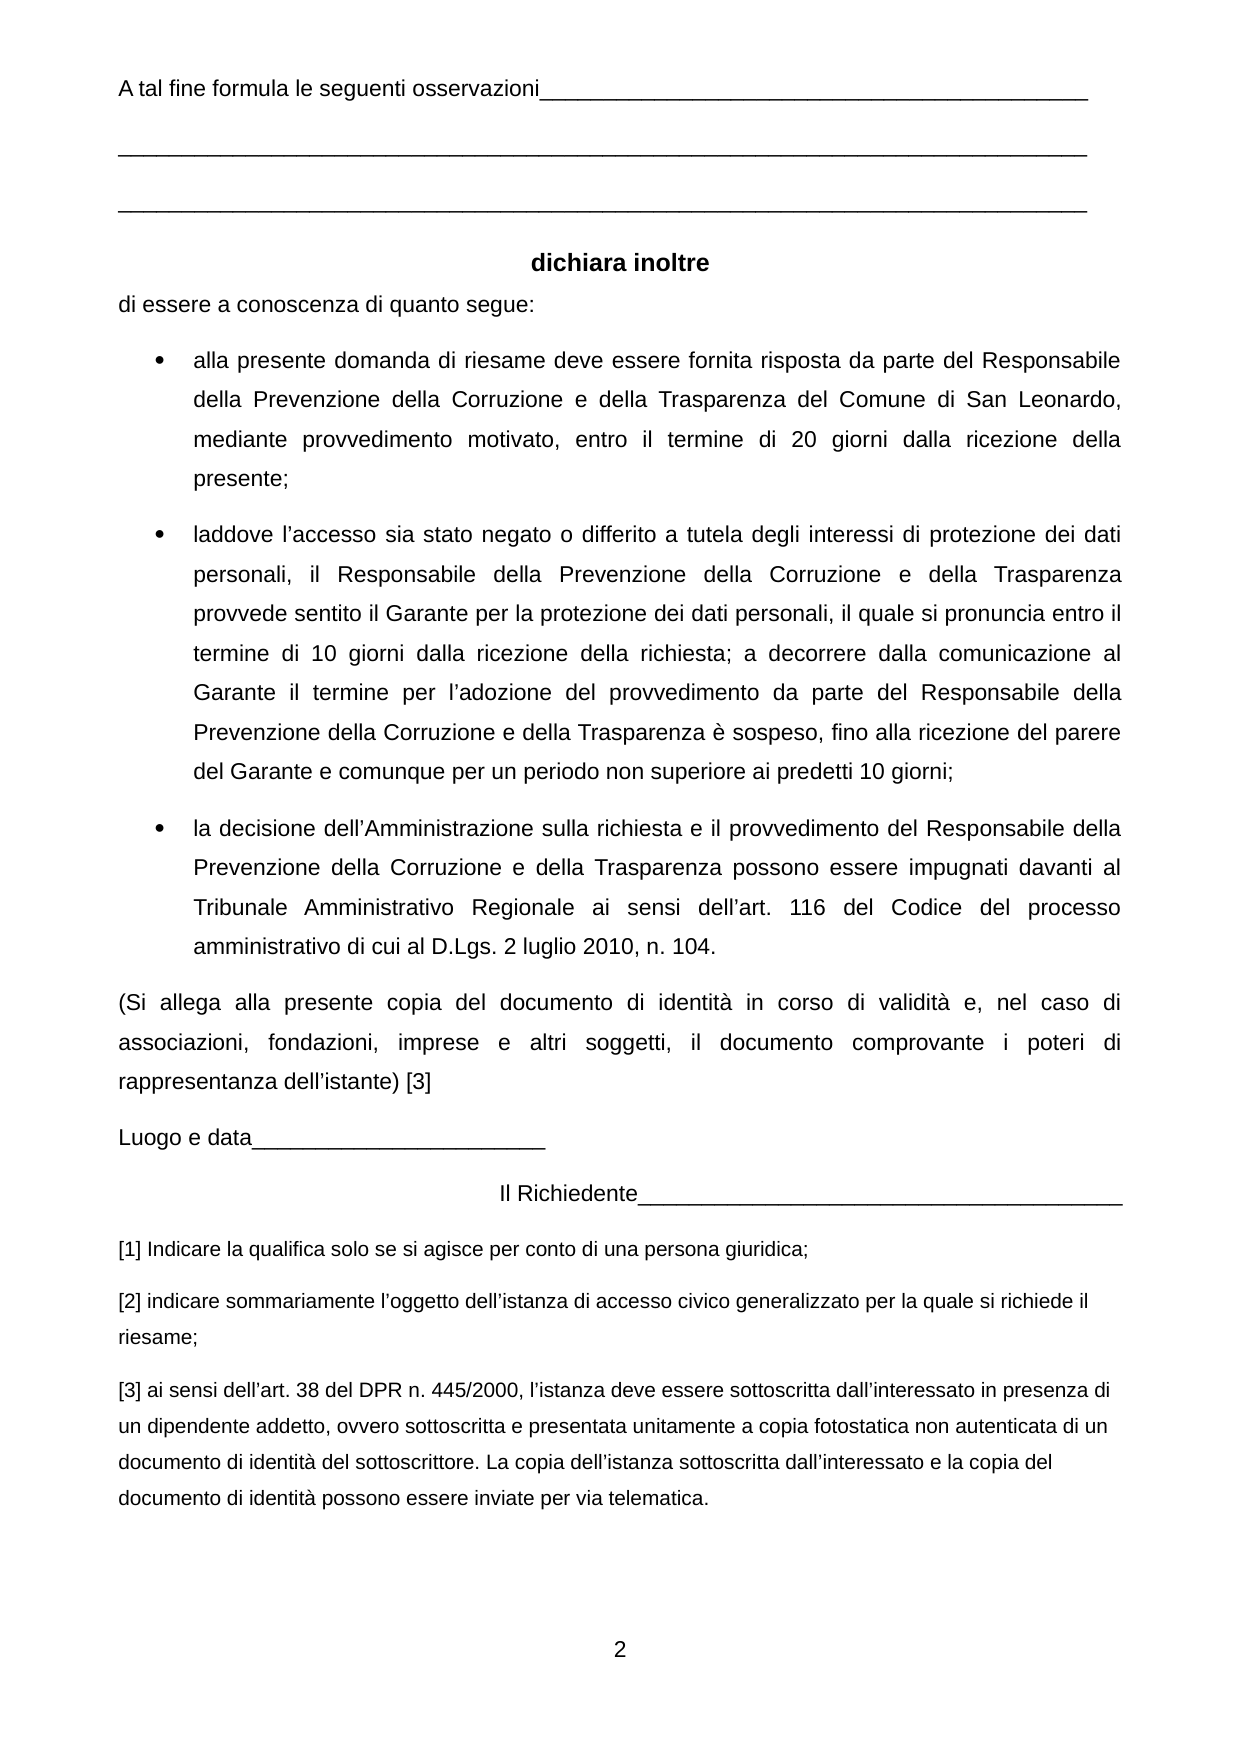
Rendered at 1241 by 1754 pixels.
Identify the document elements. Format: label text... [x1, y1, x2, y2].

text [1] Indicare la qualifica solo se si agisce per conto di una persona giuridica; [118, 1236, 1122, 1260]
text A tal fine formula le seguenti osservazioni___________________________________________ [118, 75, 1122, 101]
text (Si allega alla presente copia del documento di identità in corso di validità e, nel caso di associazioni, fondazioni, imprese e altri soggetti, il documento comprovante i poteri di rappresentanza dell’istante) [3] [118, 989, 1122, 1094]
text [2] indicare sommariamente l’oggetto dell’istanza di accesso civico generalizzato per la quale si richiede il riesame; [118, 1289, 1122, 1349]
list la decisione dell’Amministrazione sulla richiesta e il provvedimento del Responsabile della Prevenzione della Corruzione e della Trasparenza possono essere impugnati davanti al Tribunale Amministrativo Regionale ai sensi dell’art. 116 del Codice del processo amministrativo di cui al D.Lgs. 2 luglio 2010, n. 104. [156, 814, 1122, 959]
text ____________________________________________________________________________ [118, 131, 1122, 157]
text Il Richiedente______________________________________ [118, 1180, 1122, 1207]
text ____________________________________________________________________________ [118, 187, 1122, 214]
list laddove l’accesso sia stato negato o differito a tutela degli interessi di protezione dei dati personali, il Responsabile della Prevenzione della Corruzione e della Trasparenza provvede sentito il Garante per la protezione dei dati personali, il quale si pronuncia entro il termine di 10 giorni dalla ricezione della richiesta; a decorrere dalla comunicazione al Garante il termine per l’adozione del provvedimento da parte del Responsabile della Prevenzione della Corruzione e della Trasparenza è sospeso, fino alla ricezione del parere del Garante e comunque per un periodo non superiore ai predetti 10 giorni; [156, 521, 1122, 785]
text Luogo e data_______________________ [118, 1124, 1122, 1151]
list alla presente domanda di riesame deve essere fornita risposta da parte del Responsabile della Prevenzione della Corruzione e della Trasparenza del Comune di San Leonardo, mediante provvedimento motivato, entro il termine di 20 giorni dalla ricezione della presente; [156, 347, 1122, 492]
text [3] ai sensi dell’art. 38 del DPR n. 445/2000, l’istanza deve essere sottoscritta dall’interessato in presenza di un dipendente addetto, ovvero sottoscritta e presentata unitamente a copia fotostatica non autenticata di un documento di identità del sottoscrittore. La copia dell’istanza sottoscritta dall’interessato e la copia del documento di identità possono essere inviate per via telematica. [118, 1378, 1122, 1509]
text di essere a conoscenza di quanto segue: [118, 291, 1122, 317]
subtitle dichiara inoltre [118, 248, 1122, 276]
